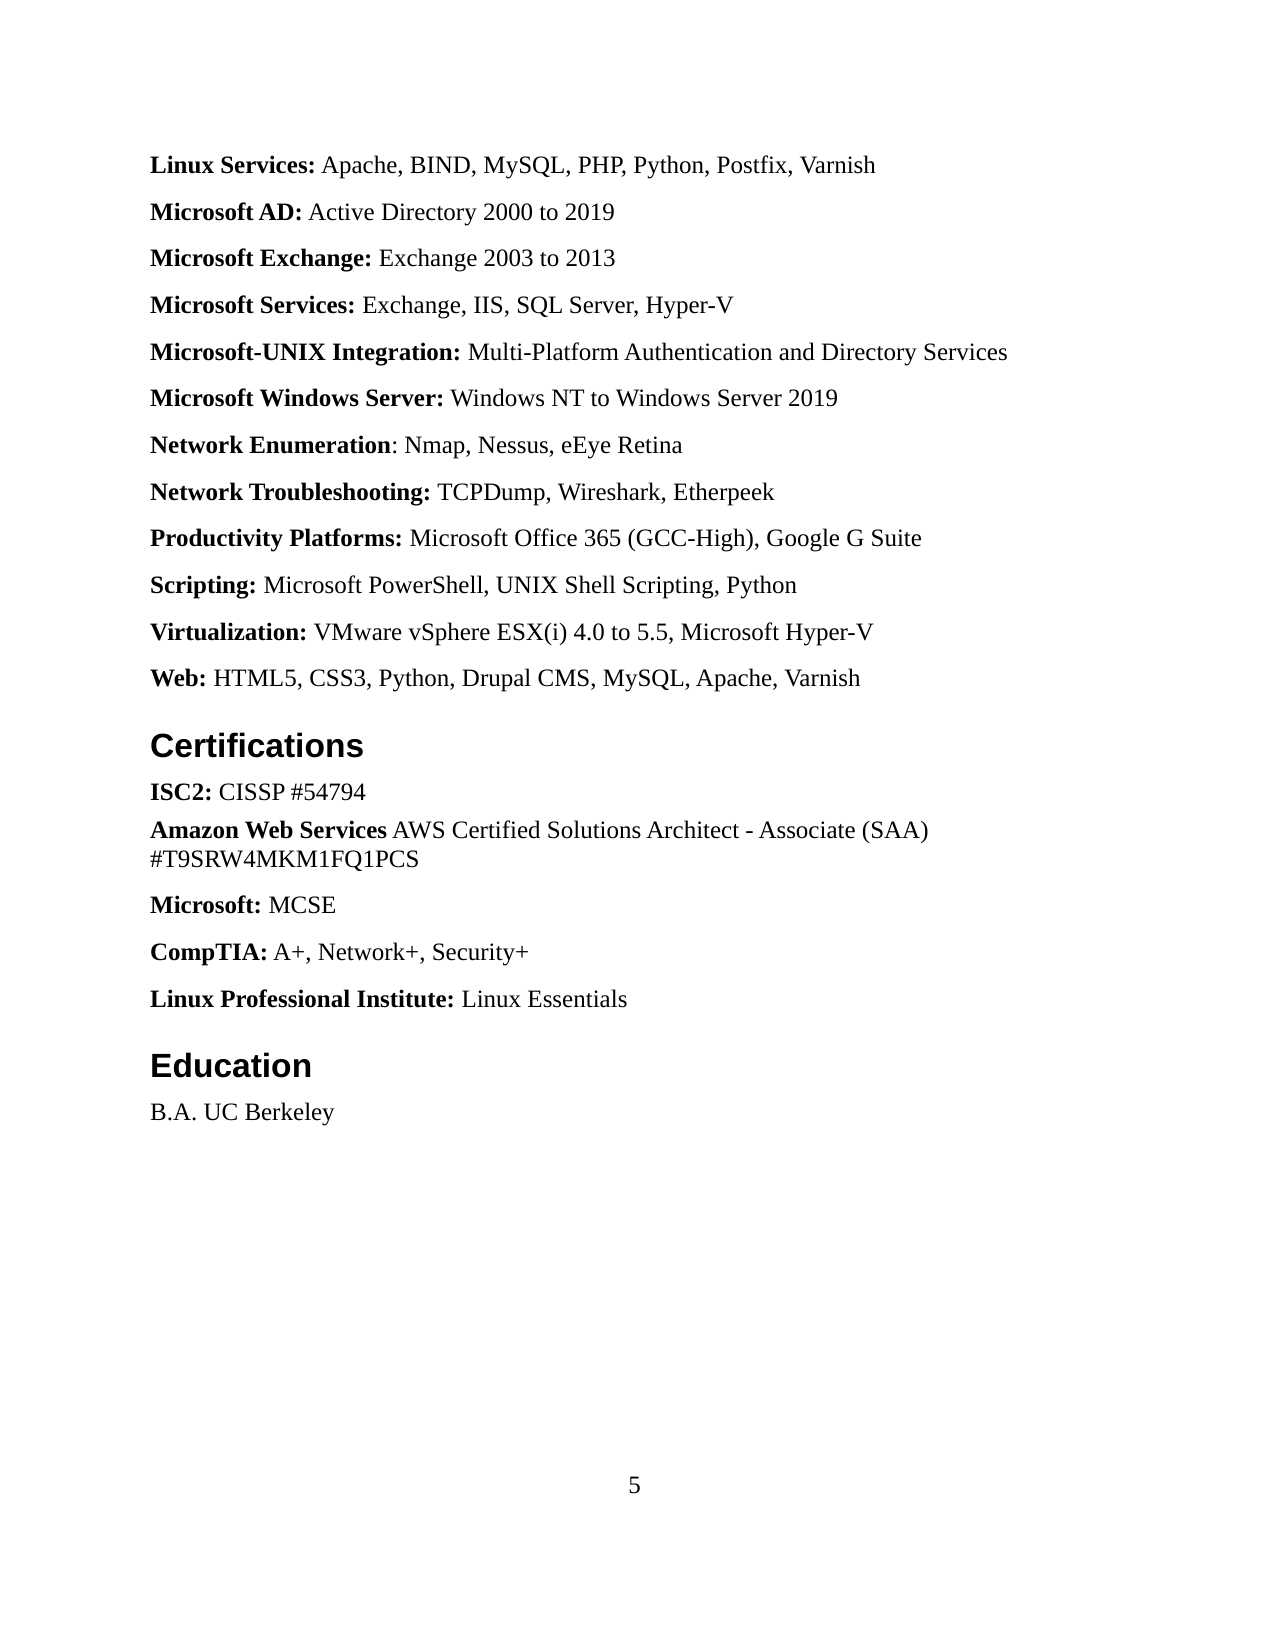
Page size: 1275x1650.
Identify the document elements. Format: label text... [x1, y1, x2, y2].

text ISC2: CISSP #54794 [150, 777, 1125, 806]
text Amazon Web Services AWS Certified Solutions Architect - Associate (SAA) #T9SRW4MKM1FQ1PCS [150, 815, 1125, 872]
text Microsoft-UNIX Integration: Multi-Platform Authentication and Directory Services [150, 337, 1125, 365]
text Web: HTML5, CSS3, Python, Drupal CMS, MySQL, Apache, Varnish [150, 663, 1125, 692]
text Network Troubleshooting: TCPDump, Wireshark, Etherpeek [150, 477, 1125, 505]
subtitle Education [150, 1046, 1125, 1085]
text CompTIA: A+, Network+, Security+ [150, 937, 1125, 966]
text Microsoft Windows Server: Windows NT to Windows Server 2019 [150, 383, 1125, 412]
text Microsoft Exchange: Exchange 2003 to 2013 [150, 243, 1125, 272]
text Linux Services: Apache, BIND, MySQL, PHP, Python, Postfix, Varnish [150, 150, 1125, 179]
text B.A. UC Berkeley [150, 1097, 1125, 1126]
text Microsoft AD: Active Directory 2000 to 2019 [150, 197, 1125, 225]
subtitle Certifications [150, 726, 1125, 765]
text Microsoft: MCSE [150, 890, 1125, 919]
text Linux Professional Institute: Linux Essentials [150, 984, 1125, 1012]
text Microsoft Services: Exchange, IIS, SQL Server, Hyper-V [150, 290, 1125, 319]
text Network Enumeration: Nmap, Nessus, eEye Retina [150, 430, 1125, 459]
text Scripting: Microsoft PowerShell, UNIX Shell Scripting, Python [150, 570, 1125, 599]
text Productivity Platforms: Microsoft Office 365 (GCC-High), Google G Suite [150, 523, 1125, 552]
text Virtualization: VMware vSphere ESX(i) 4.0 to 5.5, Microsoft Hyper-V [150, 617, 1125, 645]
